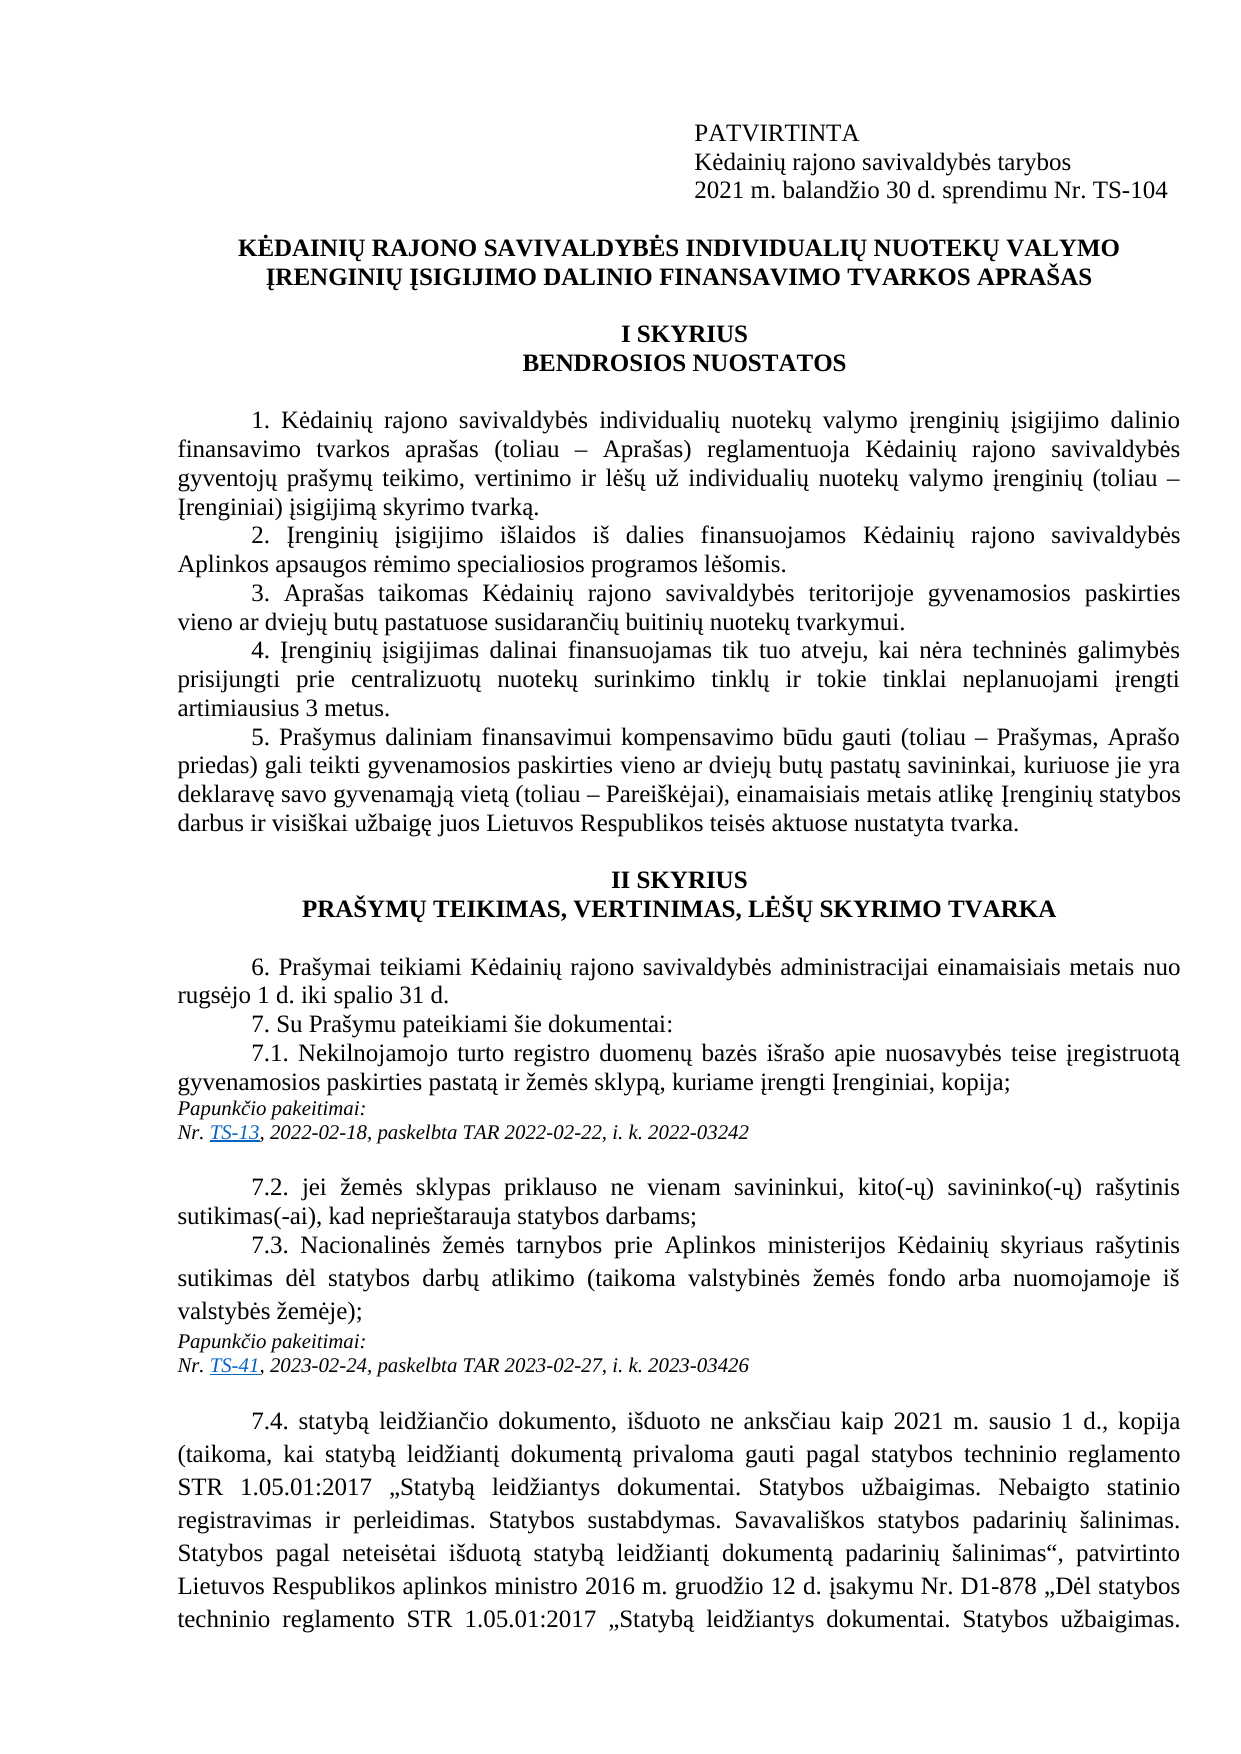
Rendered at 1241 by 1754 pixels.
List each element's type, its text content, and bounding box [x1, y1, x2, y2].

text 3. Aprašas taikomas Kėdainių rajono savivaldybės teritorijoje gyvenamosios paskirties vieno ar dviejų butų pastatuose susidarančių buitinių nuotekų tvarkymui. [177, 578, 1181, 636]
text 2021 m. balandžio 30 d. sprendimu Nr. TS-104 [694, 176, 1181, 204]
text II SKYRIUS [177, 866, 1181, 894]
text Papunkčio pakeitimai: [177, 1329, 1181, 1353]
text PATVIRTINTA [694, 118, 1181, 147]
text Nr. TS-13, 2022-02-18, paskelbta TAR 2022-02-22, i. k. 2022-03242 [177, 1120, 1181, 1144]
text 1. Kėdainių rajono savivaldybės individualių nuotekų valymo įrenginių įsigijimo dalinio finansavimo tvarkos aprašas (toliau – Aprašas) reglamentuoja Kėdainių rajono savivaldybės gyventojų prašymų teikimo, vertinimo ir lėšų už individualių nuotekų valymo įrenginių (toliau – Įrenginiai) įsigijimą skyrimo tvarką. [177, 406, 1181, 521]
text Nr. TS-41, 2023-02-24, paskelbta TAR 2023-02-27, i. k. 2023-03426 [177, 1353, 1181, 1377]
text I SKYRIUS [177, 319, 1191, 348]
text 7. Su Prašymu pateikiami šie dokumentai: [177, 1009, 1181, 1038]
text PRAŠYMŲ TEIKIMAS, VERTINIMAS, LĖŠŲ SKYRIMO TVARKA [177, 894, 1181, 923]
text KĖDAINIŲ RAJONO SAVIVALDYBĖS individualiŲ nuotekų valymo įrenginiŲ ĮSIGIJIMO DALINIO FINANSAVIMO TVARKOS aprašAS [177, 233, 1181, 291]
text 2. Įrenginių įsigijimo išlaidos iš dalies finansuojamos Kėdainių rajono savivaldybės Aplinkos apsaugos rėmimo specialiosios programos lėšomis. [177, 521, 1181, 578]
text BENDROSIOS NUOSTATOS [177, 348, 1191, 377]
text 7.1. Nekilnojamojo turto registro duomenų bazės išrašo apie nuosavybės teise įregistruotą gyvenamosios paskirties pastatą ir žemės sklypą, kuriame įrengti Įrenginiai, kopija; [177, 1038, 1181, 1096]
text Papunkčio pakeitimai: [177, 1096, 1181, 1120]
text 6. Prašymai teikiami Kėdainių rajono savivaldybės administracijai einamaisiais metais nuo rugsėjo 1 d. iki spalio 31 d. [177, 952, 1181, 1009]
text 7.2. jei žemės sklypas priklauso ne vienam savininkui, kito(-ų) savininko(-ų) rašytinis sutikimas(-ai), kad neprieštarauja statybos darbams; [177, 1172, 1181, 1230]
text 7.3. Nacionalinės žemės tarnybos prie Aplinkos ministerijos Kėdainių skyriaus rašytinis sutikimas dėl statybos darbų atlikimo (taikoma valstybinės žemės fondo arba nuomojamoje iš valstybės žemėje); [177, 1230, 1181, 1325]
text Kėdainių rajono savivaldybės tarybos [694, 147, 1181, 176]
text 4. Įrenginių įsigijimas dalinai finansuojamas tik tuo atveju, kai nėra techninės galimybės prisijungti prie centralizuotų nuotekų surinkimo tinklų ir tokie tinklai neplanuojami įrengti artimiausius 3 metus. [177, 636, 1181, 722]
text 5. Prašymus daliniam finansavimui kompensavimo būdu gauti (toliau – Prašymas, Aprašo priedas) gali teikti gyvenamosios paskirties vieno ar dviejų butų pastatų savininkai, kuriuose jie yra deklaravę savo gyvenamąją vietą (toliau – Pareiškėjai), einamaisiais metais atlikę Įrenginių statybos darbus ir visiškai užbaigę juos Lietuvos Respublikos teisės aktuose nustatyta tvarka. [177, 722, 1181, 837]
text 7.4. statybą leidžiančio dokumento, išduoto ne anksčiau kaip 2021 m. sausio 1 d., kopija (taikoma, kai statybą leidžiantį dokumentą privaloma gauti pagal statybos techninio reglamento STR 1.05.01:2017 „Statybą leidžiantys dokumentai. Statybos užbaigimas. Nebaigto statinio registravimas ir perleidimas. Statybos sustabdymas. Savavališkos statybos padarinių šalinimas. Statybos pagal neteisėtai išduotą statybą leidžiantį dokumentą padarinių šalinimas“, patvirtinto Lietuvos Respublikos aplinkos ministro 2016 m. gruodžio 12 d. įsakymu Nr. D1-878 „Dėl statybos techninio reglamento STR 1.05.01:2017 „Statybą leidžiantys dokumentai. Statybos užbaigimas. [177, 1406, 1181, 1633]
